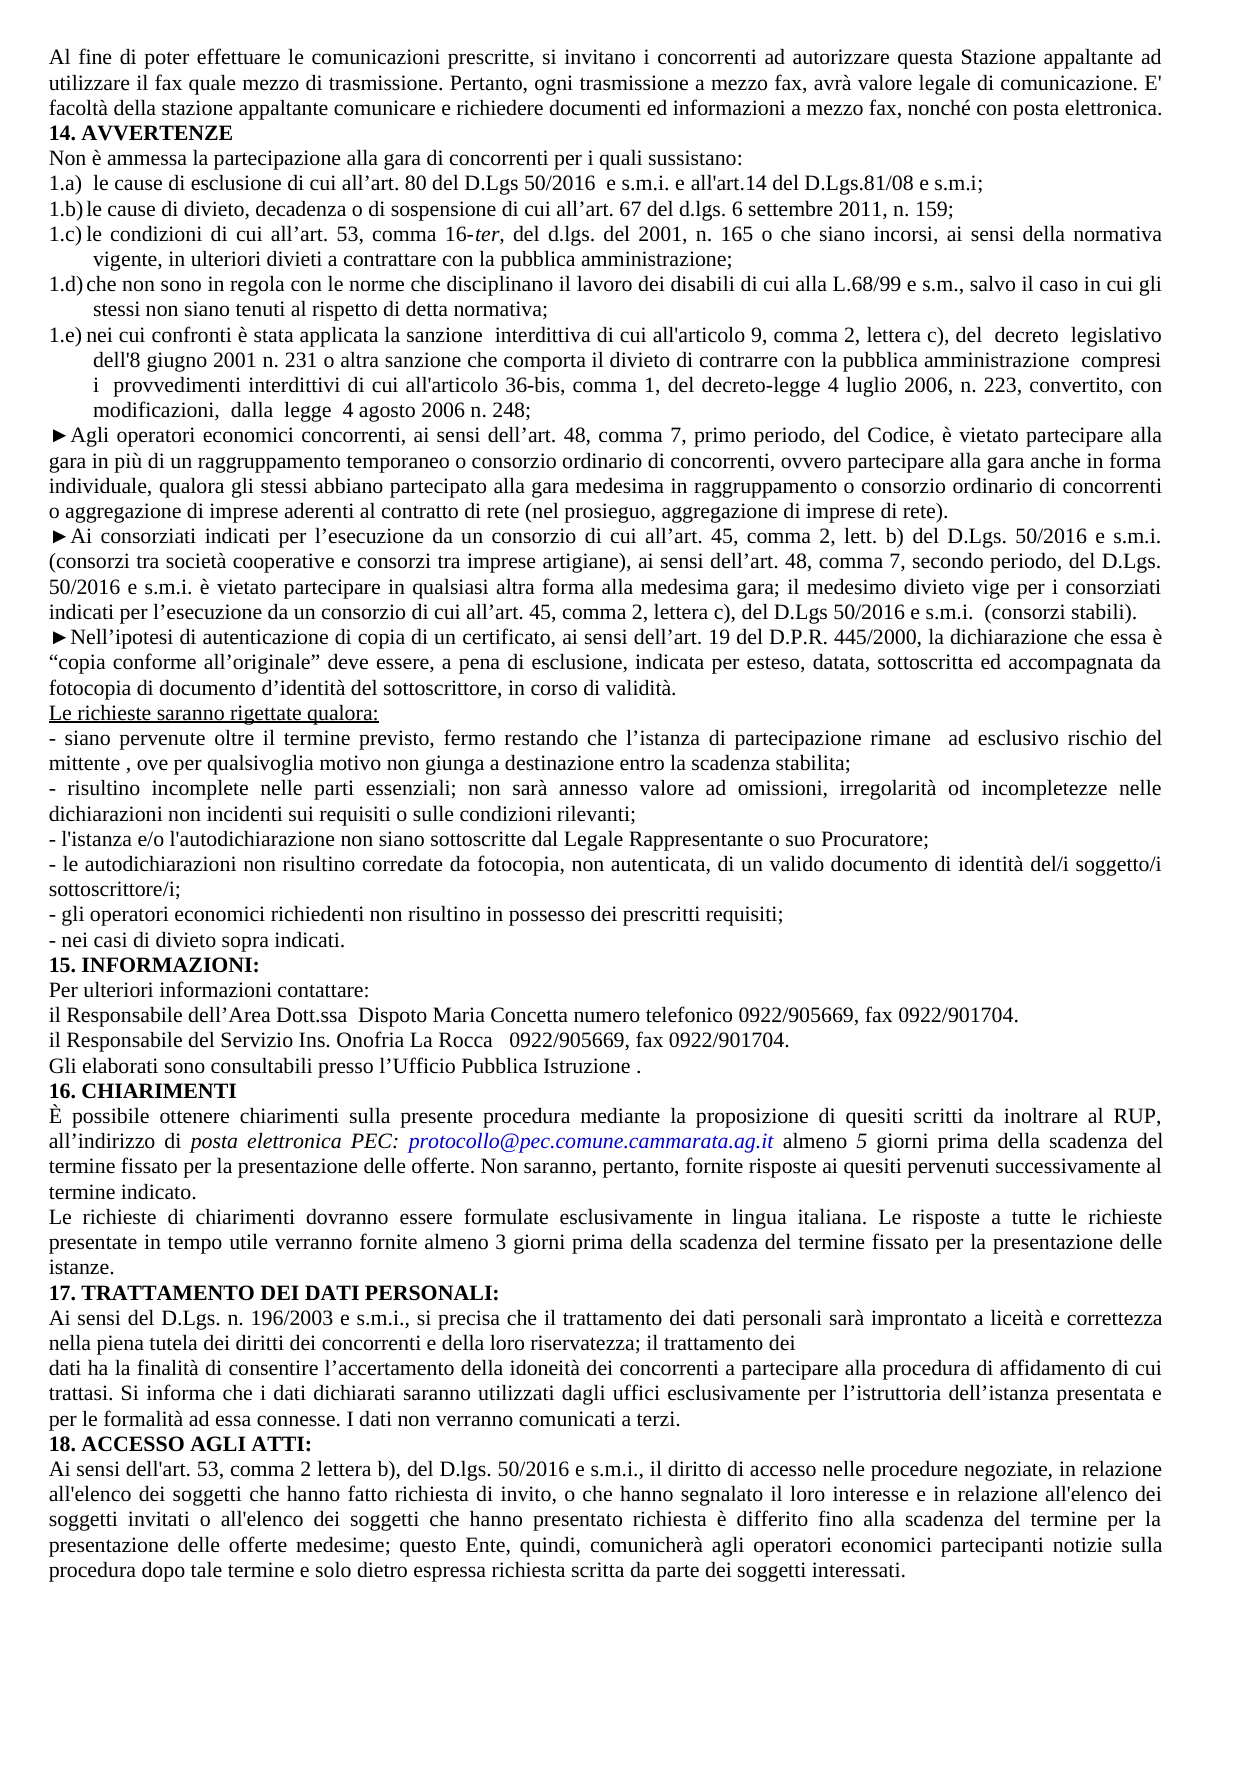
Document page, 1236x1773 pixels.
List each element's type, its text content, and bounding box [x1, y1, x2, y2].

text Non è ammessa la partecipazione alla gara di concorrenti per i quali sussistano: [48, 145, 1164, 170]
text ►Nell’ipotesi di autenticazione di copia di un certificato, ai sensi dell’art. 19 del D.P.R. 445/2000, la dichiarazione che essa è “copia conforme all’originale” deve essere, a pena di esclusione, indicata per esteso, datata, sottoscritta ed accompagnata da fotocopia di documento d’identità del sottoscrittore, in corso di validità. [48, 624, 1164, 700]
text Ai sensi dell'art. 53, comma 2 lettera b), del D.lgs. 50/2016 e s.m.i., il diritto di accesso nelle procedure negoziate, in relazione all'elenco dei soggetti che hanno fatto richiesta di invito, o che hanno segnalato il loro interesse e in relazione all'elenco dei soggetti invitati o all'elenco dei soggetti che hanno presentato richiesta è differito fino alla scadenza del termine per la presentazione delle offerte medesime; questo Ente, quindi, comunicherà agli operatori economici partecipanti notizie sulla procedura dopo tale termine e solo dietro espressa richiesta scritta da parte dei soggetti interessati. [48, 1456, 1164, 1582]
list le cause di divieto, decadenza o di sospensione di cui all’art. 67 del d.lgs. 6 settembre 2011, n. 159; [48, 196, 1164, 221]
text Gli elaborati sono consultabili presso l’Ufficio Pubblica Istruzione . [48, 1053, 1164, 1078]
subtitle 16. CHIARIMENTI [48, 1078, 1164, 1103]
text 14. AVVERTENZE [48, 120, 1164, 145]
text 15. INFORMAZIONI: [48, 952, 1164, 977]
text Le richieste di chiarimenti dovranno essere formulate esclusivamente in lingua italiana. Le risposte a tutte le richieste presentate in tempo utile verranno fornite almeno 3 giorni prima della scadenza del termine fissato per la presentazione delle istanze. [48, 1204, 1164, 1279]
text - l'istanza e/o l'autodichiarazione non siano sottoscritte dal Legale Rappresentante o suo Procuratore; [48, 826, 1164, 851]
text Per ulteriori informazioni contattare: [48, 977, 1164, 1002]
text - risultino incomplete nelle parti essenziali; non sarà annesso valore ad omissioni, irregolarità od incompletezze nelle dichiarazioni non incidenti sui requisiti o sulle condizioni rilevanti; [48, 775, 1164, 826]
list le condizioni di cui all’art. 53, comma 16-ter, del d.lgs. del 2001, n. 165 o che siano incorsi, ai sensi della normativa vigente, in ulteriori divieti a contrattare con la pubblica amministrazione; [48, 221, 1164, 271]
text - nei casi di divieto sopra indicati. [48, 927, 1164, 952]
list nei cui confronti è stata applicata la sanzione interdittiva di cui all'articolo 9, comma 2, lettera c), del decreto legislativo dell'8 giugno 2001 n. 231 o altra sanzione che comporta il divieto di contrarre con la pubblica amministrazione compresi i provvedimenti interdittivi di cui all'articolo 36-bis, comma 1, del decreto-legge 4 luglio 2006, n. 223, convertito, con modificazioni, dalla legge 4 agosto 2006 n. 248; [48, 322, 1164, 422]
text 18. ACCESSO AGLI ATTI: [48, 1431, 1164, 1456]
text - le autodichiarazioni non risultino corredate da fotocopia, non autenticata, di un valido documento di identità del/i soggetto/i sottoscrittore/i; [48, 851, 1164, 901]
text ►Ai consorziati indicati per l’esecuzione da un consorzio di cui all’art. 45, comma 2, lett. b) del D.Lgs. 50/2016 e s.m.i. (consorzi tra società cooperative e consorzi tra imprese artigiane), ai sensi dell’art. 48, comma 7, secondo periodo, del D.Lgs. 50/2016 e s.m.i. è vietato partecipare in qualsiasi altra forma alla medesima gara; il medesimo divieto vige per i consorziati indicati per l’esecuzione da un consorzio di cui all’art. 45, comma 2, lettera c), del D.Lgs 50/2016 e s.m.i. (consorzi stabili). [48, 523, 1164, 624]
text Le richieste saranno rigettate qualora: [48, 700, 1164, 725]
text Al fine di poter effettuare le comunicazioni prescritte, si invitano i concorrenti ad autorizzare questa Stazione appaltante ad utilizzare il fax quale mezzo di trasmissione. Pertanto, ogni trasmissione a mezzo fax, avrà valore legale di comunicazione. E' facoltà della stazione appaltante comunicare e richiedere documenti ed informazioni a mezzo fax, nonché con posta elettronica. [48, 44, 1164, 120]
text 17. TRATTAMENTO DEI DATI PERSONALI: [48, 1279, 1164, 1305]
text dati ha la finalità di consentire l’accertamento della idoneità dei concorrenti a partecipare alla procedura di affidamento di cui trattasi. Si informa che i dati dichiarati saranno utilizzati dagli uffici esclusivamente per l’istruttoria dell’istanza presentata e per le formalità ad essa connesse. I dati non verranno comunicati a terzi. [48, 1355, 1164, 1431]
text il Responsabile dell’Area Dott.ssa Dispoto Maria Concetta numero telefonico 0922/905669, fax 0922/901704. [48, 1002, 1164, 1027]
text È possibile ottenere chiarimenti sulla presente procedura mediante la proposizione di quesiti scritti da inoltrare al RUP, all’indirizzo di posta elettronica PEC: protocollo@pec.comune.cammarata.ag.it almeno 5 giorni prima della scadenza del termine fissato per la presentazione delle offerte. Non saranno, pertanto, fornite risposte ai quesiti pervenuti successivamente al termine indicato. [48, 1103, 1164, 1204]
text il Responsabile del Servizio Ins. Onofria La Rocca 0922/905669, fax 0922/901704. [48, 1027, 1164, 1053]
text Ai sensi del D.Lgs. n. 196/2003 e s.m.i., si precisa che il trattamento dei dati personali sarà improntato a liceità e correttezza nella piena tutela dei diritti dei concorrenti e della loro riservatezza; il trattamento dei [48, 1305, 1164, 1355]
list che non sono in regola con le norme che disciplinano il lavoro dei disabili di cui alla L.68/99 e s.m., salvo il caso in cui gli stessi non siano tenuti al rispetto di detta normativa; [48, 271, 1164, 322]
text - gli operatori economici richiedenti non risultino in possesso dei prescritti requisiti; [48, 901, 1164, 927]
text - siano pervenute oltre il termine previsto, fermo restando che l’istanza di partecipazione rimane ad esclusivo rischio del mittente , ove per qualsivoglia motivo non giunga a destinazione entro la scadenza stabilita; [48, 725, 1164, 775]
list le cause di esclusione di cui all’art. 80 del D.Lgs 50/2016 e s.m.i. e all'art.14 del D.Lgs.81/08 e s.m.i; [48, 170, 1164, 196]
text ►Agli operatori economici concorrenti, ai sensi dell’art. 48, comma 7, primo periodo, del Codice, è vietato partecipare alla gara in più di un raggruppamento temporaneo o consorzio ordinario di concorrenti, ovvero partecipare alla gara anche in forma individuale, qualora gli stessi abbiano partecipato alla gara medesima in raggruppamento o consorzio ordinario di concorrenti o aggregazione di imprese aderenti al contratto di rete (nel prosieguo, aggregazione di imprese di rete). [48, 422, 1164, 523]
